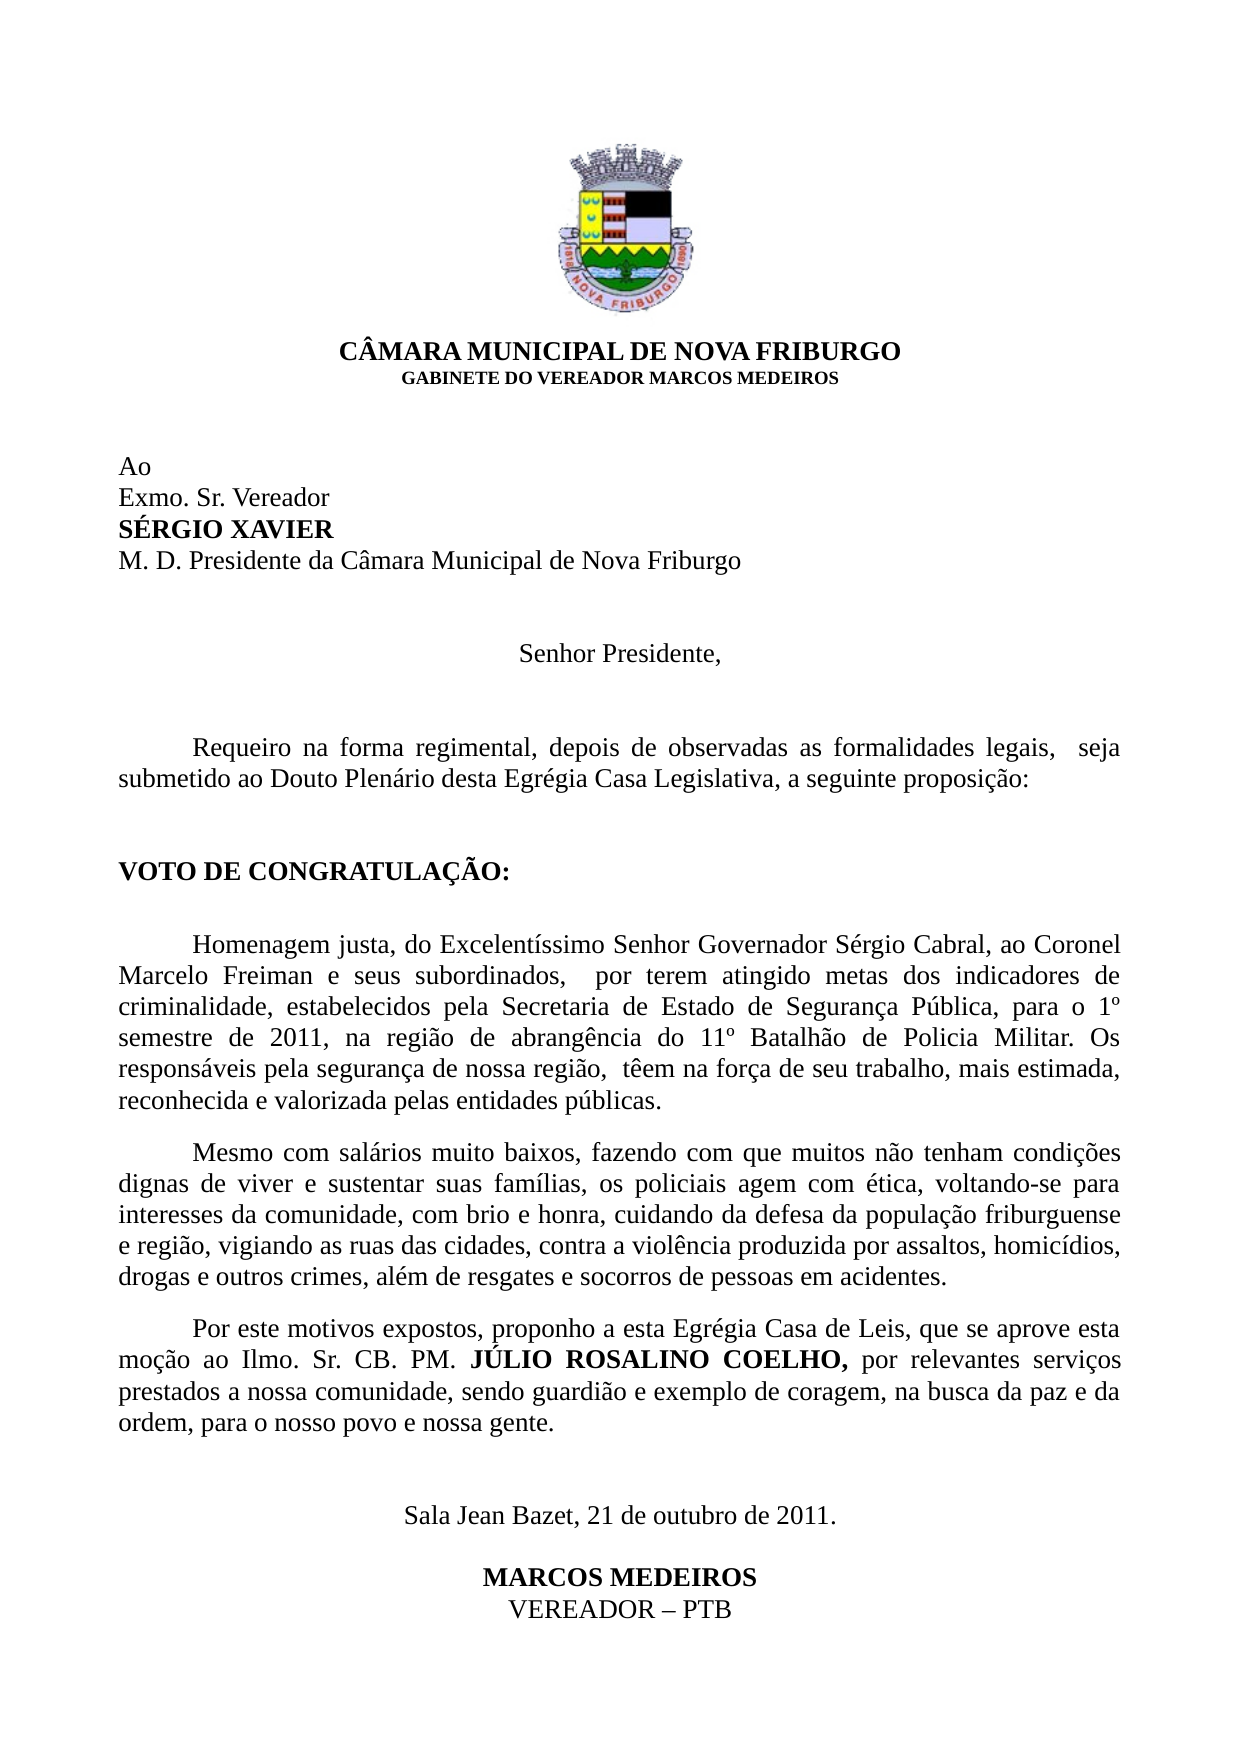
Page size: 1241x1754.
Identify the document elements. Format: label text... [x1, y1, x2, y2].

text Homenagem justa, do Excelentíssimo Senhor Governador Sérgio Cabral, ao Coronel Marcelo Freiman e seus subordinados, por terem atingido metas dos indicadores de criminalidade, estabelecidos pela Secretaria de Estado de Segurança Pública, para o 1º semestre de 2011, na região de abrangência do 11º Batalhão de Policia Militar. Os responsáveis pela segurança de nossa região, têem na força de seu trabalho, mais estimada, reconhecida e valorizada pelas entidades públicas. [118, 928, 1122, 1115]
text Ao [118, 450, 1122, 482]
text GABINETE DO VEREADOR MARCOS MEDEIROS [118, 367, 1122, 388]
text VOTO DE CONGRATULAÇÃO: [118, 855, 1122, 886]
text SÉRGIO XAVIER [118, 513, 1122, 544]
text Sala Jean Bazet, 21 de outubro de 2011. [118, 1499, 1122, 1530]
list D. Presidente da Câmara Municipal de Nova Friburgo [118, 544, 1122, 575]
text Exmo. Sr. Vereador [118, 482, 1122, 513]
text Por este motivos expostos, proponho a esta Egrégia Casa de Leis, que se aprove esta moção ao Ilmo. Sr. CB. PM. JÚLIO ROSALINO COELHO, por relevantes serviços prestados a nossa comunidade, sendo guardião e exemplo de coragem, na busca da paz e da ordem, para o nosso povo e nossa gente. [118, 1312, 1122, 1437]
text Requeiro na forma regimental, depois de observadas as formalidades legais, seja submetido ao Douto Plenário desta Egrégia Casa Legislativa, a seguinte proposição: [118, 731, 1122, 793]
picture [537, 127, 703, 327]
text Mesmo com salários muito baixos, fazendo com que muitos não tenham condições dignas de viver e sustentar suas famílias, os policiais agem com ética, voltando-se para interesses da comunidade, com brio e honra, cuidando da defesa da população friburguense e região, vigiando as ruas das cidades, contra a violência produzida por assaltos, homicídios, drogas e outros crimes, além de resgates e socorros de pessoas em acidentes. [118, 1136, 1122, 1291]
text VEREADOR – PTB [118, 1593, 1122, 1624]
text MARCOS MEDEIROS [118, 1562, 1122, 1593]
text Senhor Presidente, [118, 637, 1122, 668]
text CÂMARA MUNICIPAL DE NOVA FRIBURGO [118, 335, 1122, 367]
